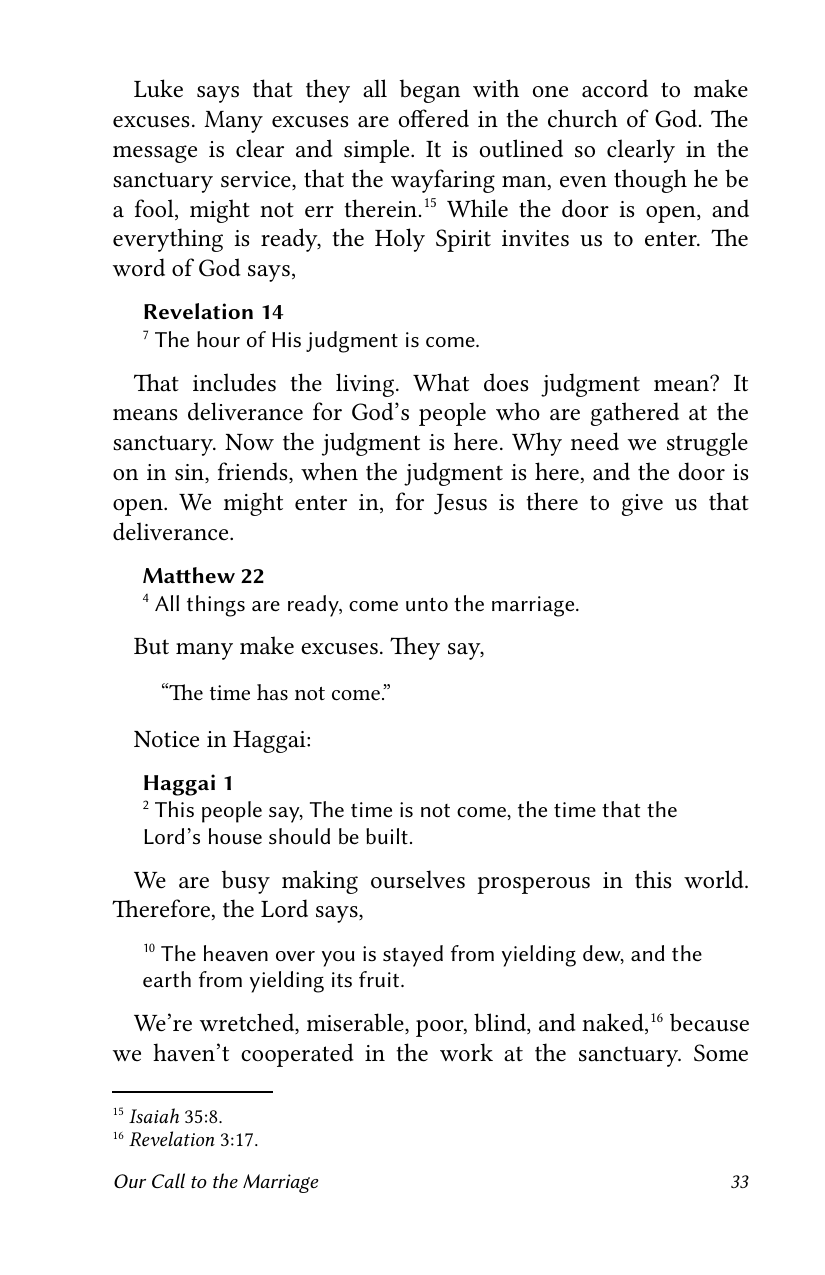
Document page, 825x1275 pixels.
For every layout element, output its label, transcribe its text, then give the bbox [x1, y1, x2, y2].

text 7 The hour of His judgment is come. [142, 327, 720, 353]
text Luke says that they all began with one accord to make excuses. Many excuses are offered in the church of God. The message is clear and simple. It is outlined so clearly in the sanctuary service, that the wayfaring man, even though he be a fool, might not err therein. While the door is open, and everything is ready, the Holy Spirit invites us to enter. The word of God says, [112, 75, 750, 283]
text We are busy making ourselves prosperous in this world. Therefore, the Lord says, [112, 866, 750, 924]
text Revelation 14 [142, 299, 750, 325]
text We’re wretched, miserable, poor, blind, and naked, because we haven’t cooperated in the work at the sanctuary. Some [112, 1009, 750, 1067]
text Matthew 22 [142, 563, 750, 589]
text But many make excuses. They say, [112, 632, 750, 661]
text Revelation 3:17. [112, 1128, 750, 1152]
text Notice in Haggai: [112, 725, 750, 753]
text “The time has not come.” [142, 680, 720, 706]
text 4 All things are ready, come unto the marriage. [142, 591, 720, 617]
text 2 This people say, The time is not come, the time that the Lord’s house should be built. [142, 797, 720, 850]
text That includes the living. What does judgment mean? It means deliverance for God’s people who are gathered at the sanctuary. Now the judgment is here. Why need we struggle on in sin, friends, when the judgment is here, and the door is open. We might enter in, for Jesus is there to give us that deliverance. [112, 368, 750, 547]
text Isaiah 35:8. [112, 1104, 750, 1128]
text Haggai 1 [142, 770, 750, 796]
text 10 The heaven over you is stayed from yielding dew, and the earth from yielding its fruit. [142, 940, 720, 993]
